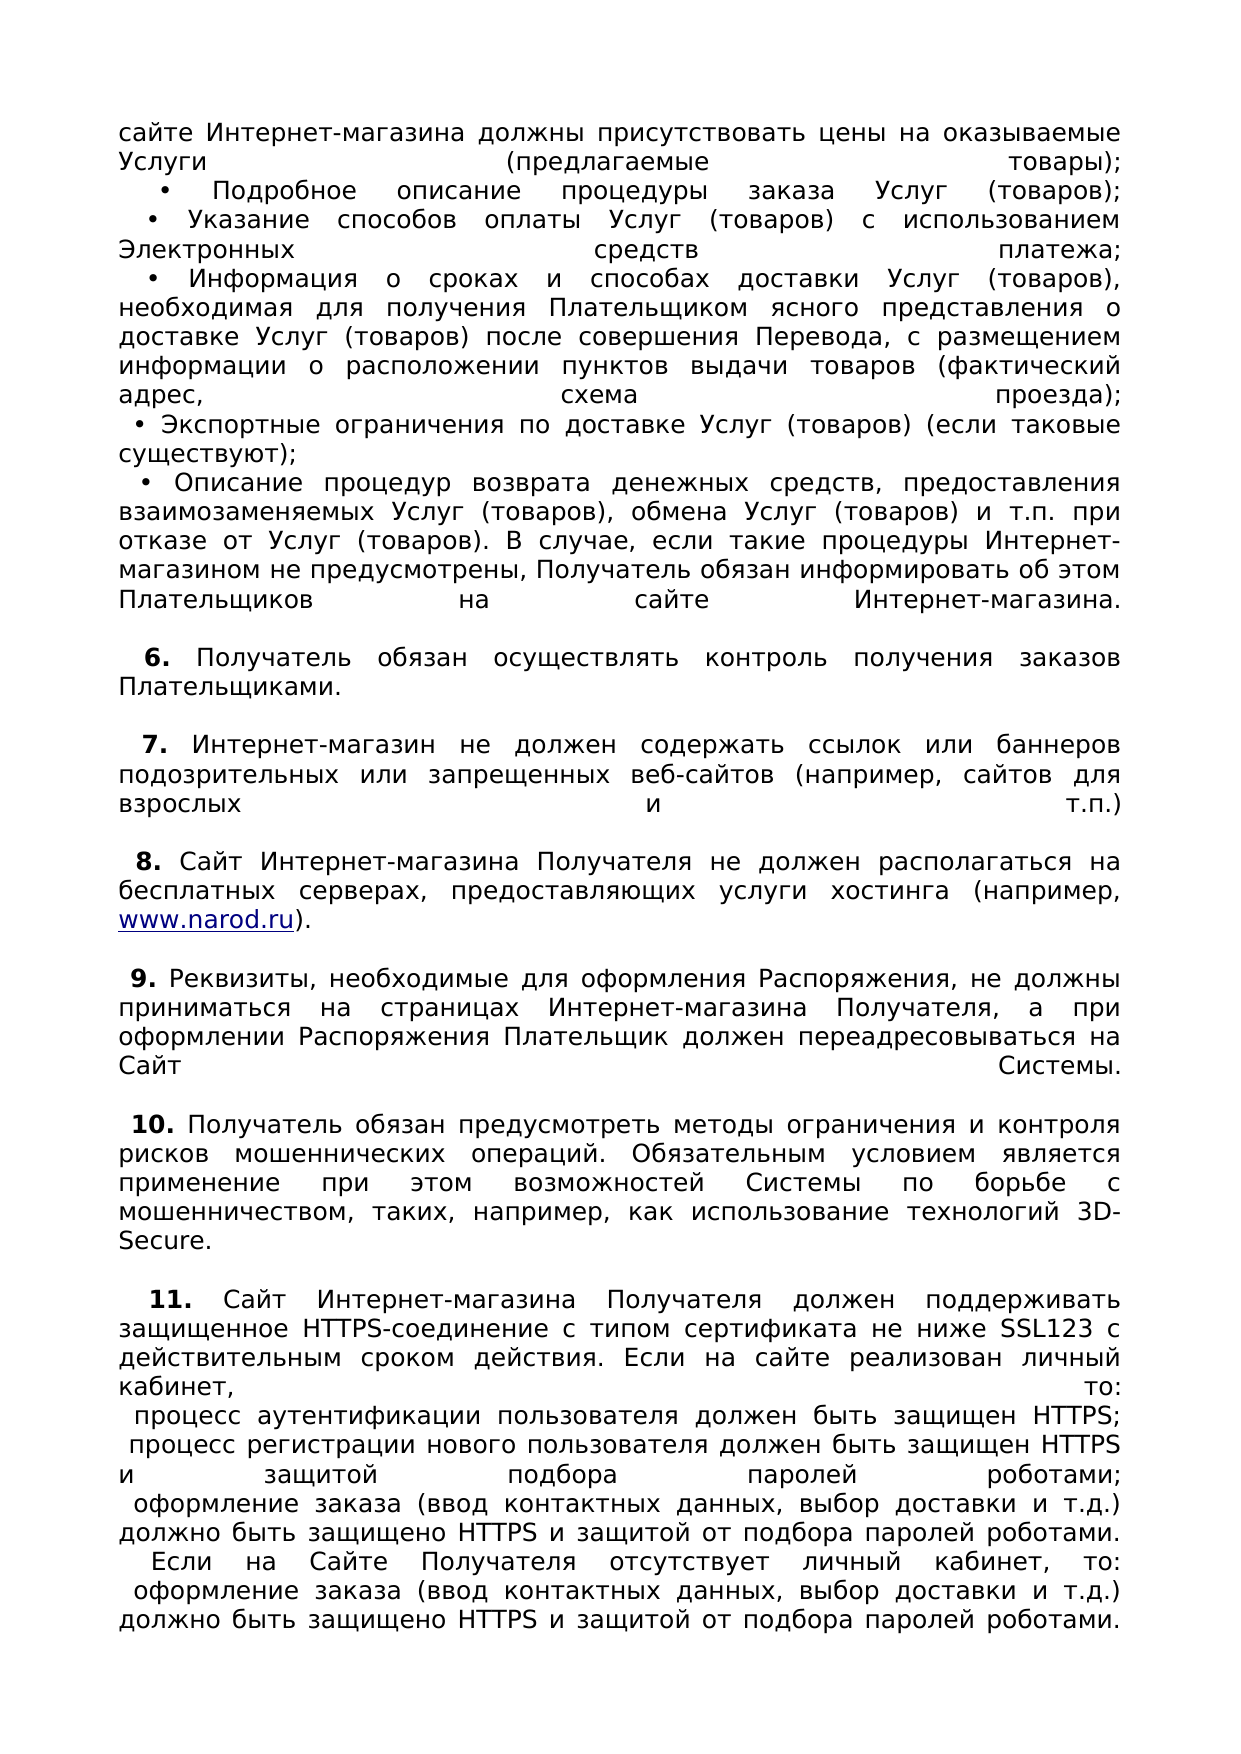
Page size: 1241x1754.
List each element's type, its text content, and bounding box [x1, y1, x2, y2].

text сайте Интернет-магазина должны присутствовать цены на оказываемые Услуги (предлагаемые товары); • Подробное описание процедуры заказа Услуг (товаров); • Указание способов оплаты Услуг (товаров) с использованием Электронных средств платежа; • Информация о сроках и способах доставки Услуг (товаров), необходимая для получения Плательщиком ясного представления о доставке Услуг (товаров) после совершения Перевода, с размещением информации о расположении пунктов выдачи товаров (фактический адрес, схема проезда); • Экспортные ограничения по доставке Услуг (товаров) (если таковые существуют); • Описание процедур возврата денежных средств, предоставления взаимозаменяемых Услуг (товаров), обмена Услуг (товаров) и т.п. при отказе от Услуг (товаров). В случае, если такие процедуры Интернет-магазином не предусмотрены, Получатель обязан информировать об этом Плательщиков на сайте Интернет-магазина. 6. Получатель обязан осуществлять контроль получения заказов Плательщиками. 7. Интернет-магазин не должен содержать ссылок или баннеров подозрительных или запрещенных веб-сайтов (например, сайтов для взрослых и т.п.) 8. Сайт Интернет-магазина Получателя не должен располагаться на бесплатных серверах, предоставляющих услуги хостинга (например, www.narod.ru). 9. Реквизиты, необходимые для оформления Распоряжения, не должны приниматься на страницах Интернет-магазина Получателя, а при оформлении Распоряжения Плательщик должен переадресовываться на Сайт Системы. 10. Получатель обязан предусмотреть методы ограничения и контроля рисков мошеннических операций. Обязательным условием является применение при этом возможностей Системы по борьбе с мошенничеством, таких, например, как использование технологий 3D-Secure. 11. Сайт Интернет-магазина Получателя должен поддерживать защищенное HTTPS-соединение с типом сертификата не ниже SSL123 с действительным сроком действия. Если на сайте реализован личный кабинет, то: процесс аутентификации пользователя должен быть защищен HTTPS; процесс регистрации нового пользователя должен быть защищен HTTPS и защитой подбора паролей роботами; оформление заказа (ввод контактных данных, выбор доставки и т.д.) должно быть защищено HTTPS и защитой от подбора паролей роботами. Если на Сайте Получателя отсутствует личный кабинет, то: оформление заказа (ввод контактных данных, выбор доставки и т.д.) должно быть защищено HTTPS и защитой от подбора паролей роботами. [118, 118, 1122, 1635]
